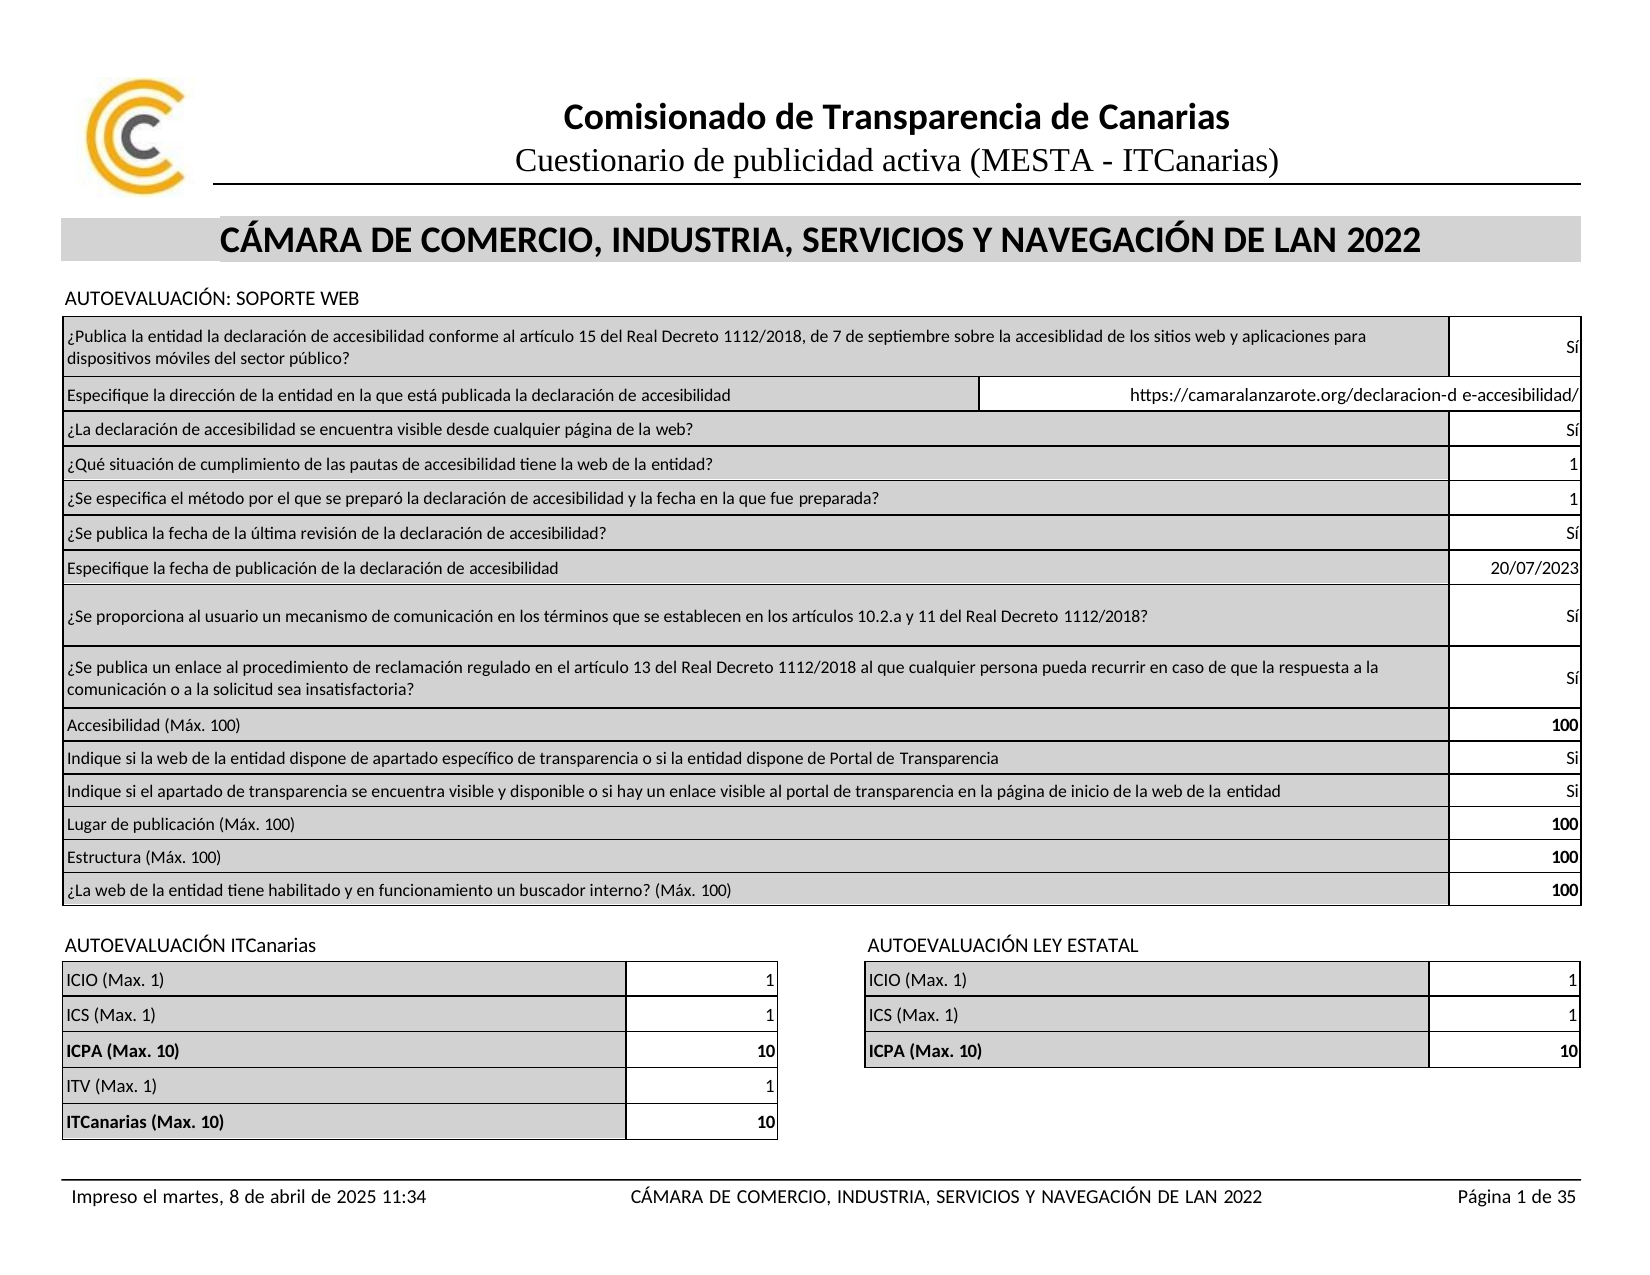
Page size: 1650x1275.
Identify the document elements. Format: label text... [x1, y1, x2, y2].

table_cell ¿La declaración de accesibilidad se encuentra visible desde cualquier página de la web? [64, 412, 1448, 445]
table_cell ITCanarias (Max. 10) [63, 1104, 625, 1138]
table_cell Si [1450, 742, 1580, 773]
table_cell ITV (Max. 1) [63, 1068, 625, 1103]
table_cell ¿Se publica la fecha de la última revisión de la declaración de accesibilidad? [64, 516, 1448, 549]
table_header 1 [627, 962, 777, 995]
table_cell https://camaralanzarote.org/declaracion-d [980, 377, 1449, 410]
table_cell Sí [1450, 516, 1580, 549]
table_cell Lugar de publicación (Máx. 100) [64, 807, 1448, 839]
table_cell 1 [1450, 447, 1580, 479]
table_cell ¿La web de la entidad tiene habilitado y en funcionamiento un buscador interno? (Máx. 100) [64, 873, 1448, 904]
text AUTOEVALUACIÓN: SOPORTE WEB [64, 286, 1612, 311]
table_cell 1 [1450, 481, 1580, 514]
table_cell Indique si el apartado de transparencia se encuentra visible y disponible o si hay un enlace visible al portal de transparencia en la página de inicio de la web de la entidad [64, 775, 1448, 806]
table_cell Especifique la fecha de publicación de la declaración de accesibilidad [64, 551, 1448, 583]
table_cell Indique si la web de la entidad dispone de apartado específico de transparencia o si la entidad dispone de Portal de Transparencia [64, 742, 1448, 773]
table_header ¿Publica la entidad la declaración de accesibilidad conforme al artículo 15 del Real Decreto 1112/2018, de 7 de septiembre sobre la accesiblidad de los sitios web y aplicaciones para dispositivos móviles del sector público? [64, 317, 1448, 376]
text CÁMARA DE COMERCIO, INDUSTRIA, SERVICIOS Y NAVEGACIÓN DE LAN 2022 [61, 216, 1612, 262]
table_cell 1 [1430, 997, 1579, 1031]
table_cell 10 [627, 1032, 777, 1067]
text [61, 1140, 778, 1148]
table_cell Estructura (Máx. 100) [64, 840, 1448, 872]
table_cell Sí [1450, 412, 1580, 445]
table_header ICIO (Max. 1) [866, 962, 1428, 995]
table_cell ICS (Max. 1) [63, 997, 625, 1031]
table_cell ICPA (Max. 10) [63, 1032, 625, 1067]
table_cell ICPA (Max. 10) [866, 1032, 1428, 1067]
table_cell ¿Se especifica el método por el que se preparó la declaración de accesibilidad y la fecha en la que fue preparada? [64, 481, 1448, 514]
table_cell ICS (Max. 1) [866, 997, 1428, 1031]
table_cell Si [1450, 775, 1580, 806]
table_cell Sí [1450, 585, 1580, 645]
table_cell 1 [627, 1068, 777, 1103]
text [864, 1068, 1581, 1073]
table_cell 10 [1430, 1032, 1579, 1067]
table_cell 1 [627, 997, 777, 1031]
table_cell Especifique la dirección de la entidad en la que está publicada la declaración de accesibilidad [64, 377, 978, 410]
table_header ICIO (Max. 1) [63, 962, 625, 995]
table_cell Sí [1450, 647, 1580, 707]
table_cell e-accesibilidad/ [1449, 377, 1580, 410]
table_cell 20/07/2023 [1450, 551, 1580, 583]
table_cell ¿Se publica un enlace al procedimiento de reclamación regulado en el artículo 13 del Real Decreto 1112/2018 al que cualquier persona pueda recurrir en caso de que la respuesta a la comunicación o a la solicitud sea insatisfactoria? [64, 647, 1448, 707]
table_cell 100 [1450, 807, 1580, 839]
table_cell 100 [1450, 873, 1580, 904]
table_header Sí [1450, 317, 1580, 376]
table_header 1 [1430, 962, 1579, 995]
table_cell ¿Se proporciona al usuario un mecanismo de comunicación en los términos que se establecen en los artículos 10.2.a y 11 del Real Decreto 1112/2018? [64, 585, 1448, 645]
table_cell 100 [1450, 840, 1580, 872]
table_cell 10 [627, 1104, 777, 1138]
table_cell 100 [1450, 709, 1580, 740]
text AUTOEVALUACIÓN ITCanarias AUTOEVALUACIÓN LEY ESTATAL [64, 932, 1612, 957]
table_cell Accesibilidad (Máx. 100) [64, 709, 1448, 740]
table_cell ¿Qué situación de cumplimiento de las pautas de accesibilidad tiene la web de la entidad? [64, 447, 1448, 479]
